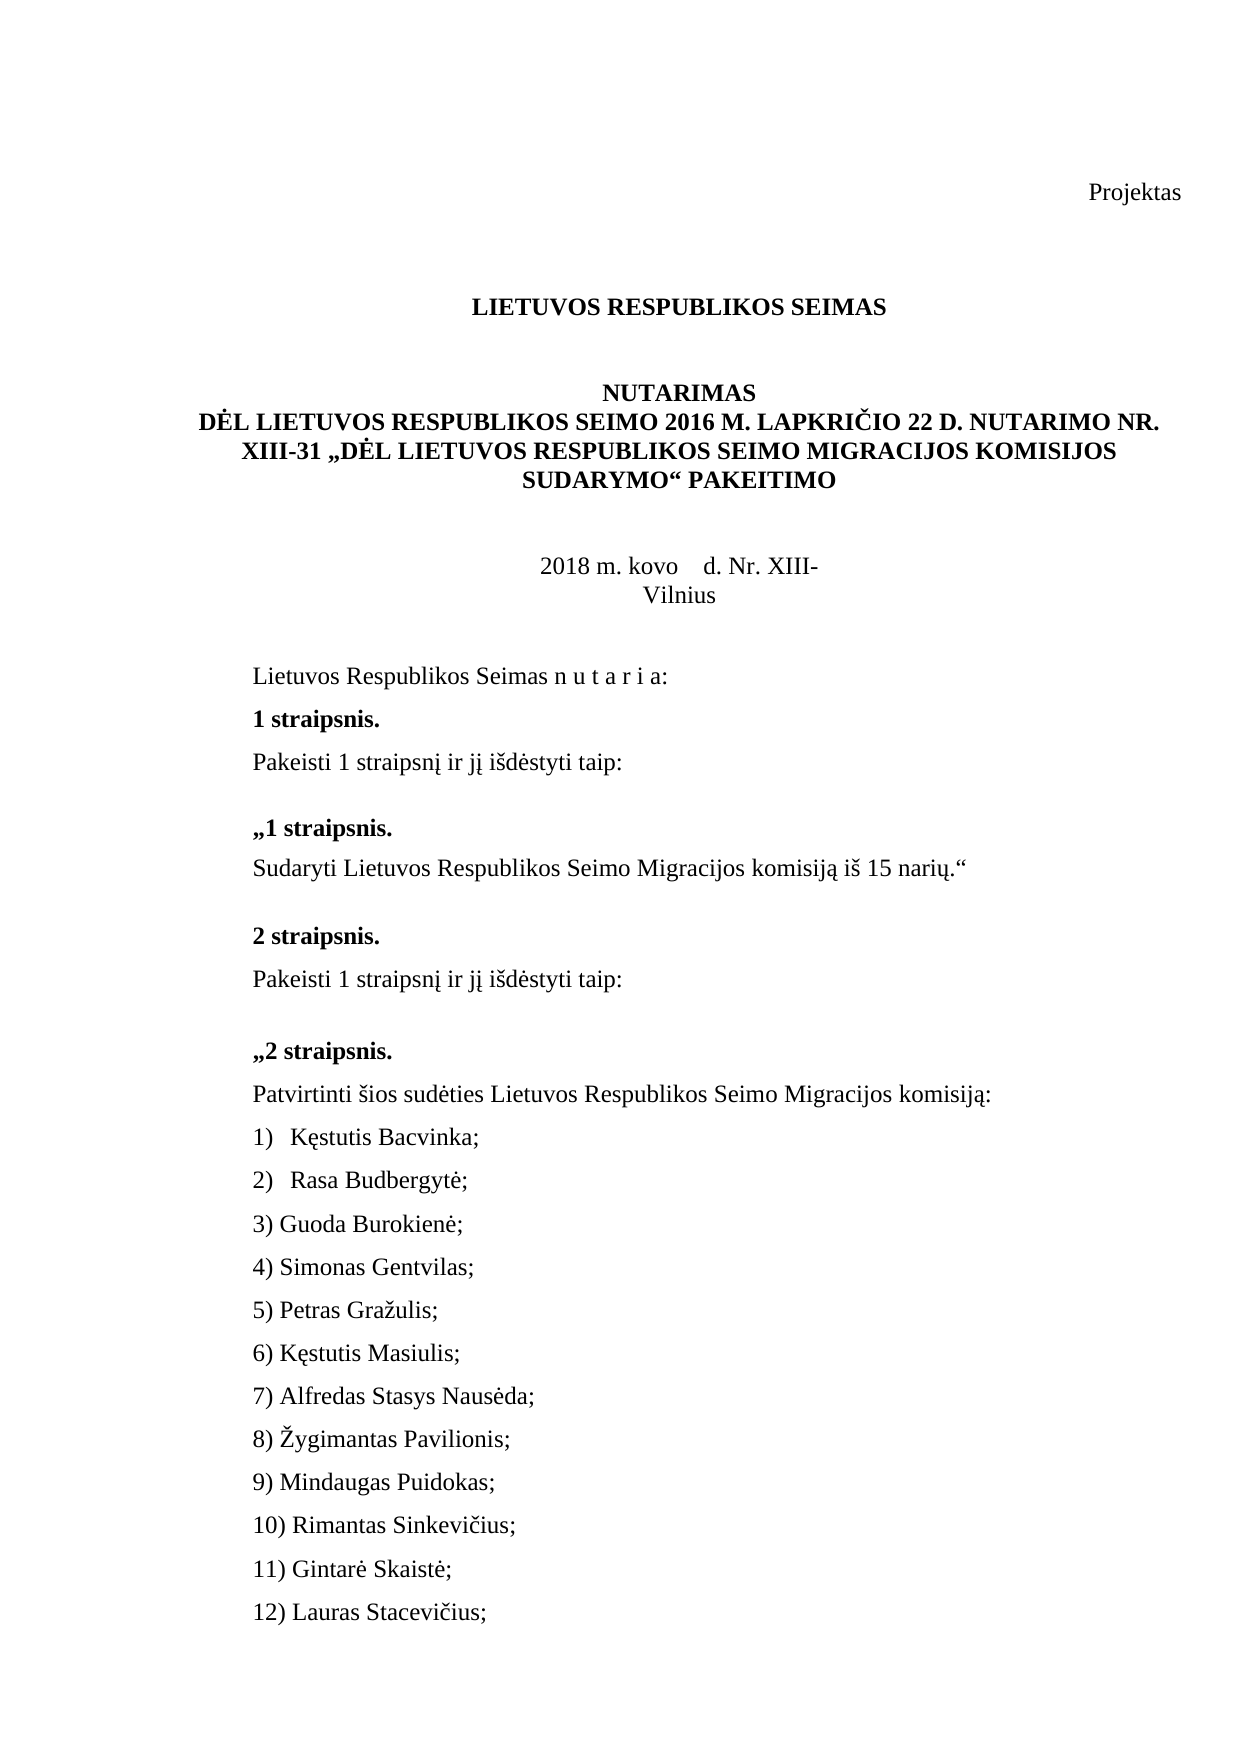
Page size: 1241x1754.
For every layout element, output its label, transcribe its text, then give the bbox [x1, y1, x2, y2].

text 2018 m. kovo d. Nr. XIII- [177, 551, 1181, 580]
text Lietuvos Respublikos Seimas n u t a r i a: [177, 661, 1181, 690]
text 12) Lauras Stacevičius; [177, 1597, 1181, 1626]
text 4) Simonas Gentvilas; [177, 1252, 1181, 1281]
text 1 straipsnis. [177, 704, 1181, 733]
text Pakeisti 1 straipsnį ir jį išdėstyti taip: [177, 964, 1181, 993]
text LIETUVOS RESPUBLIKOS SEIMAS [177, 292, 1181, 321]
text Pakeisti 1 straipsnį ir jį išdėstyti taip: [177, 747, 1181, 776]
text 2 straipsnis. [177, 921, 1181, 950]
text 6) Kęstutis Masiulis; [177, 1338, 1181, 1367]
text 1) Kęstutis Bacvinka; [252, 1122, 1181, 1151]
text „2 straipsnis. [177, 1036, 1181, 1065]
text DĖL LIETUVOS RESPUBLIKOS SEIMO 2016 M. LAPKRIČIO 22 D. NUTARIMO Nr. XIII-31 „DĖL LIETUVOS RESPUBLIKOS SEIMO MIGRACIJOS KOMISIJOS SUDARYMO“ pakeitimo [177, 407, 1181, 493]
text Sudaryti Lietuvos Respublikos Seimo Migracijos komisiją iš 15 narių.“ [177, 842, 1181, 882]
text 5) Petras Gražulis; [177, 1295, 1181, 1324]
text 2) Rasa Budbergytė; [252, 1166, 1181, 1194]
text 10) Rimantas Sinkevičius; [177, 1511, 1181, 1539]
text Vilnius [177, 580, 1181, 608]
text 7) Alfredas Stasys Nausėda; [177, 1381, 1181, 1410]
text Projektas [177, 177, 1181, 206]
text 11) Gintarė Skaistė; [177, 1554, 1181, 1582]
text 8) Žygimantas Pavilionis; [177, 1424, 1181, 1453]
text NUTARIMAS [177, 378, 1181, 407]
text Patvirtinti šios sudėties Lietuvos Respublikos Seimo Migracijos komisiją: [177, 1079, 1181, 1108]
text „1 straipsnis. [177, 802, 1181, 842]
text 3) Guoda Burokienė; [177, 1209, 1181, 1237]
text 9) Mindaugas Puidokas; [177, 1467, 1181, 1496]
